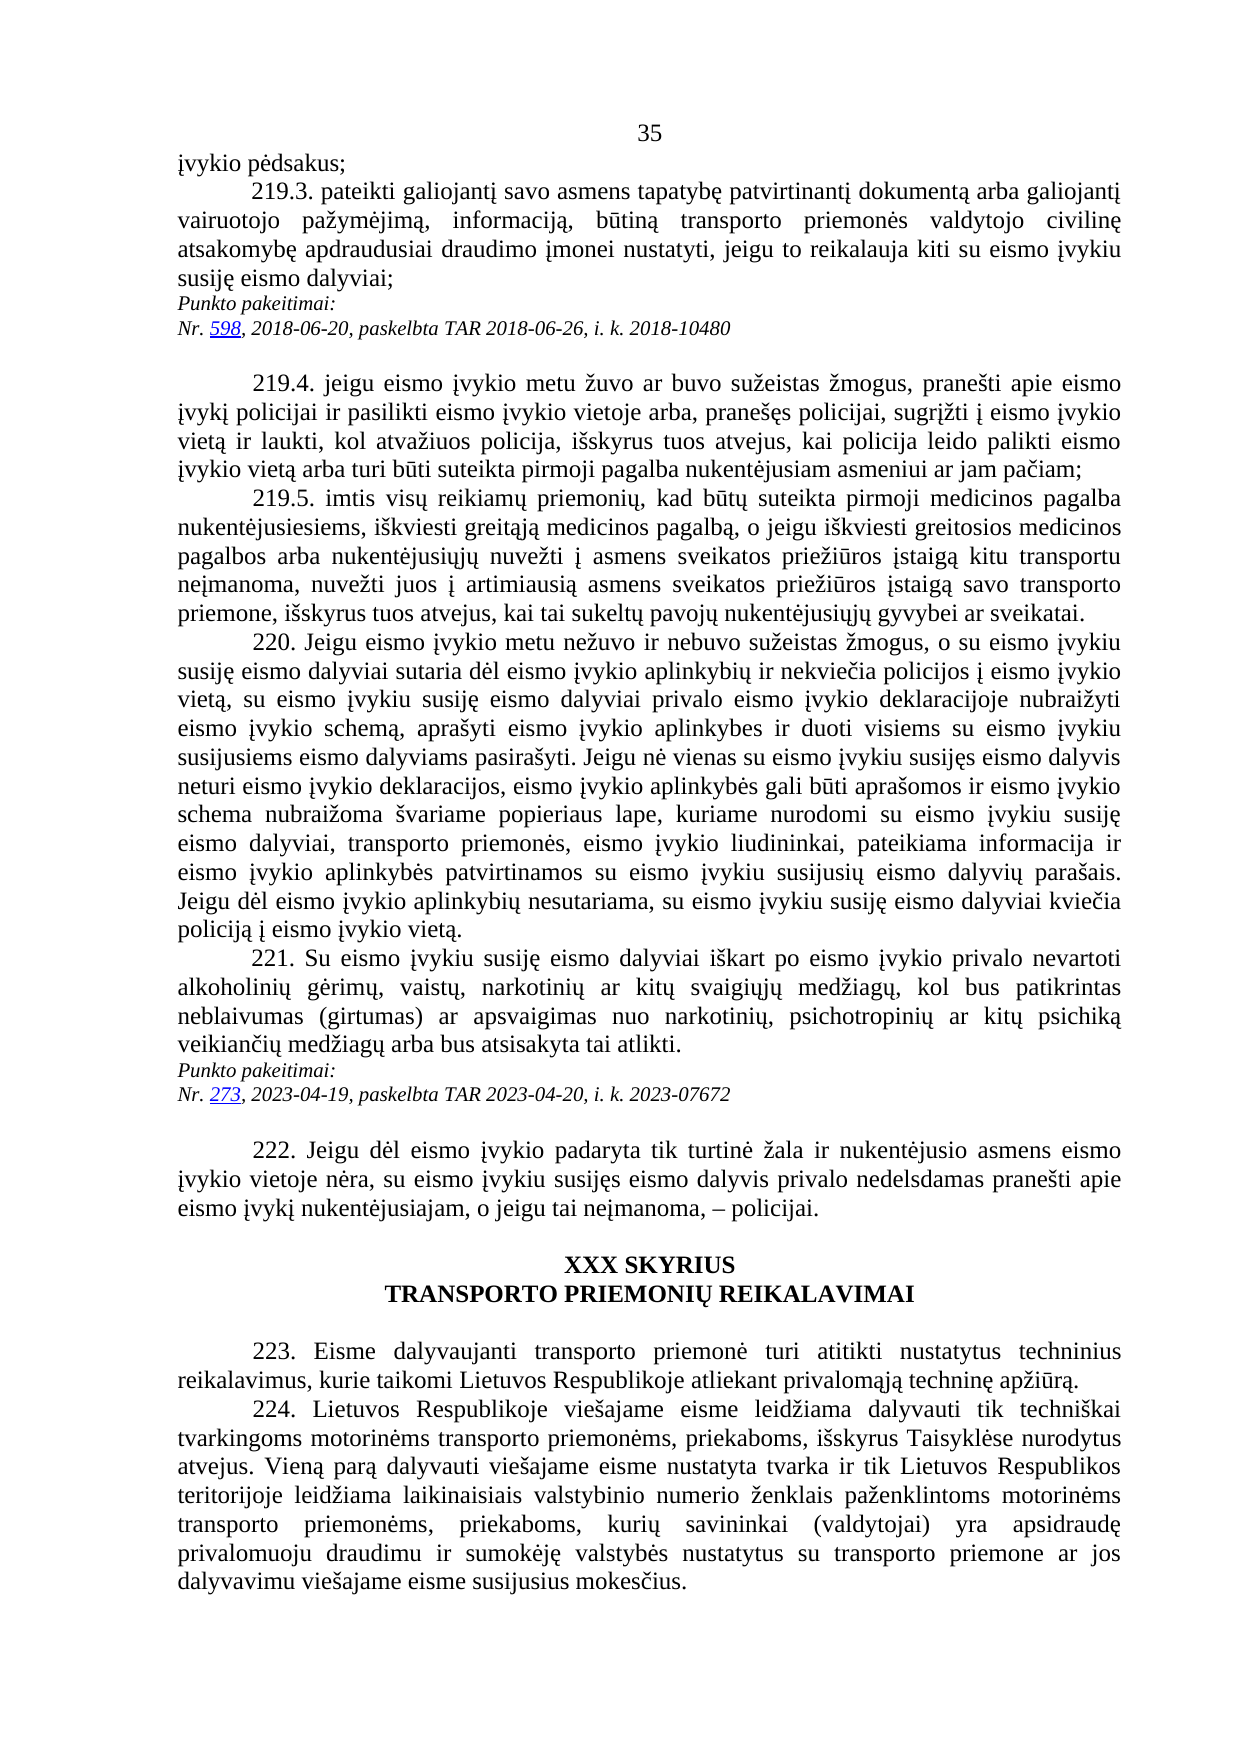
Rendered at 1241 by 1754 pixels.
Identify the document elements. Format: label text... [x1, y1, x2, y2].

text Punkto pakeitimai: [177, 291, 1122, 315]
text 220. Jeigu eismo įvykio metu nežuvo ir nebuvo sužeistas žmogus, o su eismo įvykiu susiję eismo dalyviai sutaria dėl eismo įvykio aplinkybių ir nekviečia policijos į eismo įvykio vietą, su eismo įvykiu susiję eismo dalyviai privalo eismo įvykio deklaracijoje nubraižyti eismo įvykio schemą, aprašyti eismo įvykio aplinkybes ir duoti visiems su eismo įvykiu susijusiems eismo dalyviams pasirašyti. Jeigu nė vienas su eismo įvykiu susijęs eismo dalyvis neturi eismo įvykio deklaracijos, eismo įvykio aplinkybės gali būti aprašomos ir eismo įvykio schema nubraižoma švariame popieriaus lape, kuriame nurodomi su eismo įvykiu susiję eismo dalyviai, transporto priemonės, eismo įvykio liudininkai, pateikiama informacija ir eismo įvykio aplinkybės patvirtinamos su eismo įvykiu susijusių eismo dalyvių parašais. Jeigu dėl eismo įvykio aplinkybių nesutariama, su eismo įvykiu susiję eismo dalyviai kviečia policiją į eismo įvykio vietą. [177, 627, 1122, 943]
text 219.5. imtis visų reikiamų priemonių, kad būtų suteikta pirmoji medicinos pagalba nukentėjusiesiems, iškviesti greitąją medicinos pagalbą, o jeigu iškviesti greitosios medicinos pagalbos arba nukentėjusiųjų nuvežti į asmens sveikatos priežiūros įstaigą kitu transportu neįmanoma, nuvežti juos į artimiausią asmens sveikatos priežiūros įstaigą savo transporto priemone, išskyrus tuos atvejus, kai tai sukeltų pavojų nukentėjusiųjų gyvybei ar sveikatai. [177, 483, 1122, 627]
text 223. Eisme dalyvaujanti transporto priemonė turi atitikti nustatytus techninius reikalavimus, kurie taikomi Lietuvos Respublikoje atliekant privalomąją techninę apžiūrą. [177, 1336, 1122, 1394]
text įvykio pėdsakus; [177, 148, 1122, 176]
text 222. Jeigu dėl eismo įvykio padaryta tik turtinė žala ir nukentėjusio asmens eismo įvykio vietoje nėra, su eismo įvykiu susijęs eismo dalyvis privalo nedelsdamas pranešti apie eismo įvykį nukentėjusiajam, o jeigu tai neįmanoma, – policijai. [177, 1135, 1122, 1221]
text Nr. 273, 2023-04-19, paskelbta TAR 2023-04-20, i. k. 2023-07672 [177, 1082, 1122, 1106]
text XXX SKYRIUS [177, 1250, 1122, 1279]
text Punkto pakeitimai: [177, 1058, 1122, 1082]
text 219.3. pateikti galiojantį savo asmens tapatybę patvirtinantį dokumentą arba galiojantį vairuotojo pažymėjimą, informaciją, būtiną transporto priemonės valdytojo civilinę atsakomybę apdraudusiai draudimo įmonei nustatyti, jeigu to reikalauja kiti su eismo įvykiu susiję eismo dalyviai; [177, 176, 1122, 291]
text TRANSPORTO PRIEMONIŲ REIKALAVIMAI [177, 1279, 1122, 1308]
text 221. Su eismo įvykiu susiję eismo dalyviai iškart po eismo įvykio privalo nevartoti alkoholinių gėrimų, vaistų, narkotinių ar kitų svaigiųjų medžiagų, kol bus patikrintas neblaivumas (girtumas) ar apsvaigimas nuo narkotinių, psichotropinių ar kitų psichiką veikiančių medžiagų arba bus atsisakyta tai atlikti. [177, 943, 1122, 1058]
text Nr. 598, 2018-06-20, paskelbta TAR 2018-06-26, i. k. 2018-10480 [177, 315, 1122, 339]
text 219.4. jeigu eismo įvykio metu žuvo ar buvo sužeistas žmogus, pranešti apie eismo įvykį policijai ir pasilikti eismo įvykio vietoje arba, pranešęs policijai, sugrįžti į eismo įvykio vietą ir laukti, kol atvažiuos policija, išskyrus tuos atvejus, kai policija leido palikti eismo įvykio vietą arba turi būti suteikta pirmoji pagalba nukentėjusiam asmeniui ar jam pačiam; [177, 368, 1122, 483]
text 224. Lietuvos Respublikoje viešajame eisme leidžiama dalyvauti tik techniškai tvarkingoms motorinėms transporto priemonėms, priekaboms, išskyrus Taisyklėse nurodytus atvejus. Vieną parą dalyvauti viešajame eisme nustatyta tvarka ir tik Lietuvos Respublikos teritorijoje leidžiama laikinaisiais valstybinio numerio ženklais paženklintoms motorinėms transporto priemonėms, priekaboms, kurių savininkai (valdytojai) yra apsidraudę privalomuoju draudimu ir sumokėję valstybės nustatytus su transporto priemone ar jos dalyvavimu viešajame eisme susijusius mokesčius. [177, 1394, 1122, 1595]
